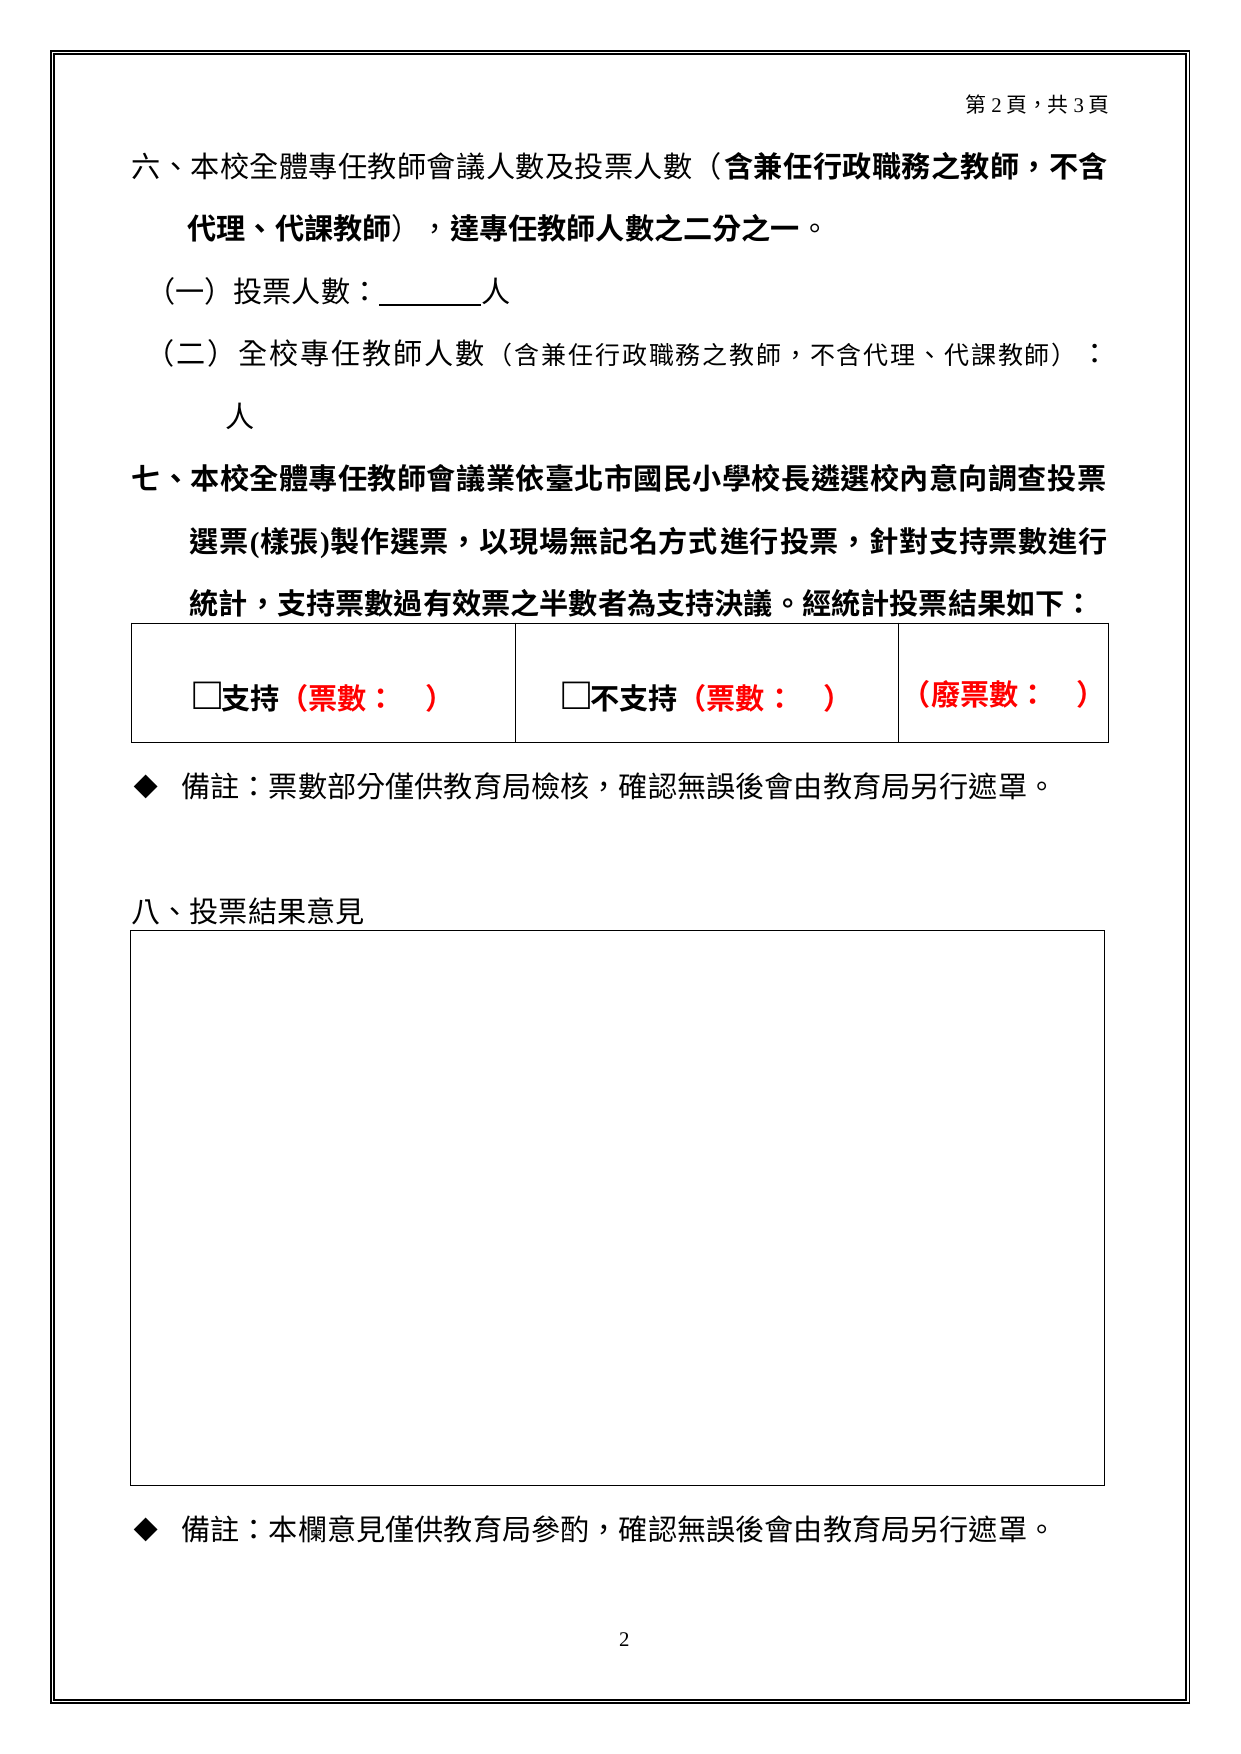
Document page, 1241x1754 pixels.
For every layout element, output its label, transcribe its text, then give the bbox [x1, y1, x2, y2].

text （一）投票人數： 人 [131, 248, 1109, 310]
text （二）全校專任教師人數（含兼任行政職務之教師，不含代理、代課教師）： 人 [146, 310, 1109, 435]
table_header [131, 931, 1104, 1485]
table_header （廢票數： ） [899, 624, 1108, 742]
table_header □支持（票數： ） [132, 624, 515, 742]
text 七、本校全體專任教師會議業依臺北市國民小學校長遴選校內意向調查投票選票(樣張)製作選票，以現場無記名方式進行投票，針對支持票數進行統計，支持票數過有效票之半數者為支持決議。經統計投票結果如下： [131, 435, 1109, 623]
text 八、投票結果意見 [131, 868, 1109, 930]
list 備註：票數部分僅供教育局檢核，確認無誤後會由教育局另行遮罩。 [131, 743, 1109, 805]
text 六、本校全體專任教師會議人數及投票人數（含兼任行政職務之教師，不含代理、代課教師），達專任教師人數之二分之一。 [131, 123, 1109, 248]
list 備註：本欄意見僅供教育局參酌，確認無誤後會由教育局另行遮罩。 [131, 1486, 1109, 1549]
table_header □不支持（票數： ） [516, 624, 898, 742]
